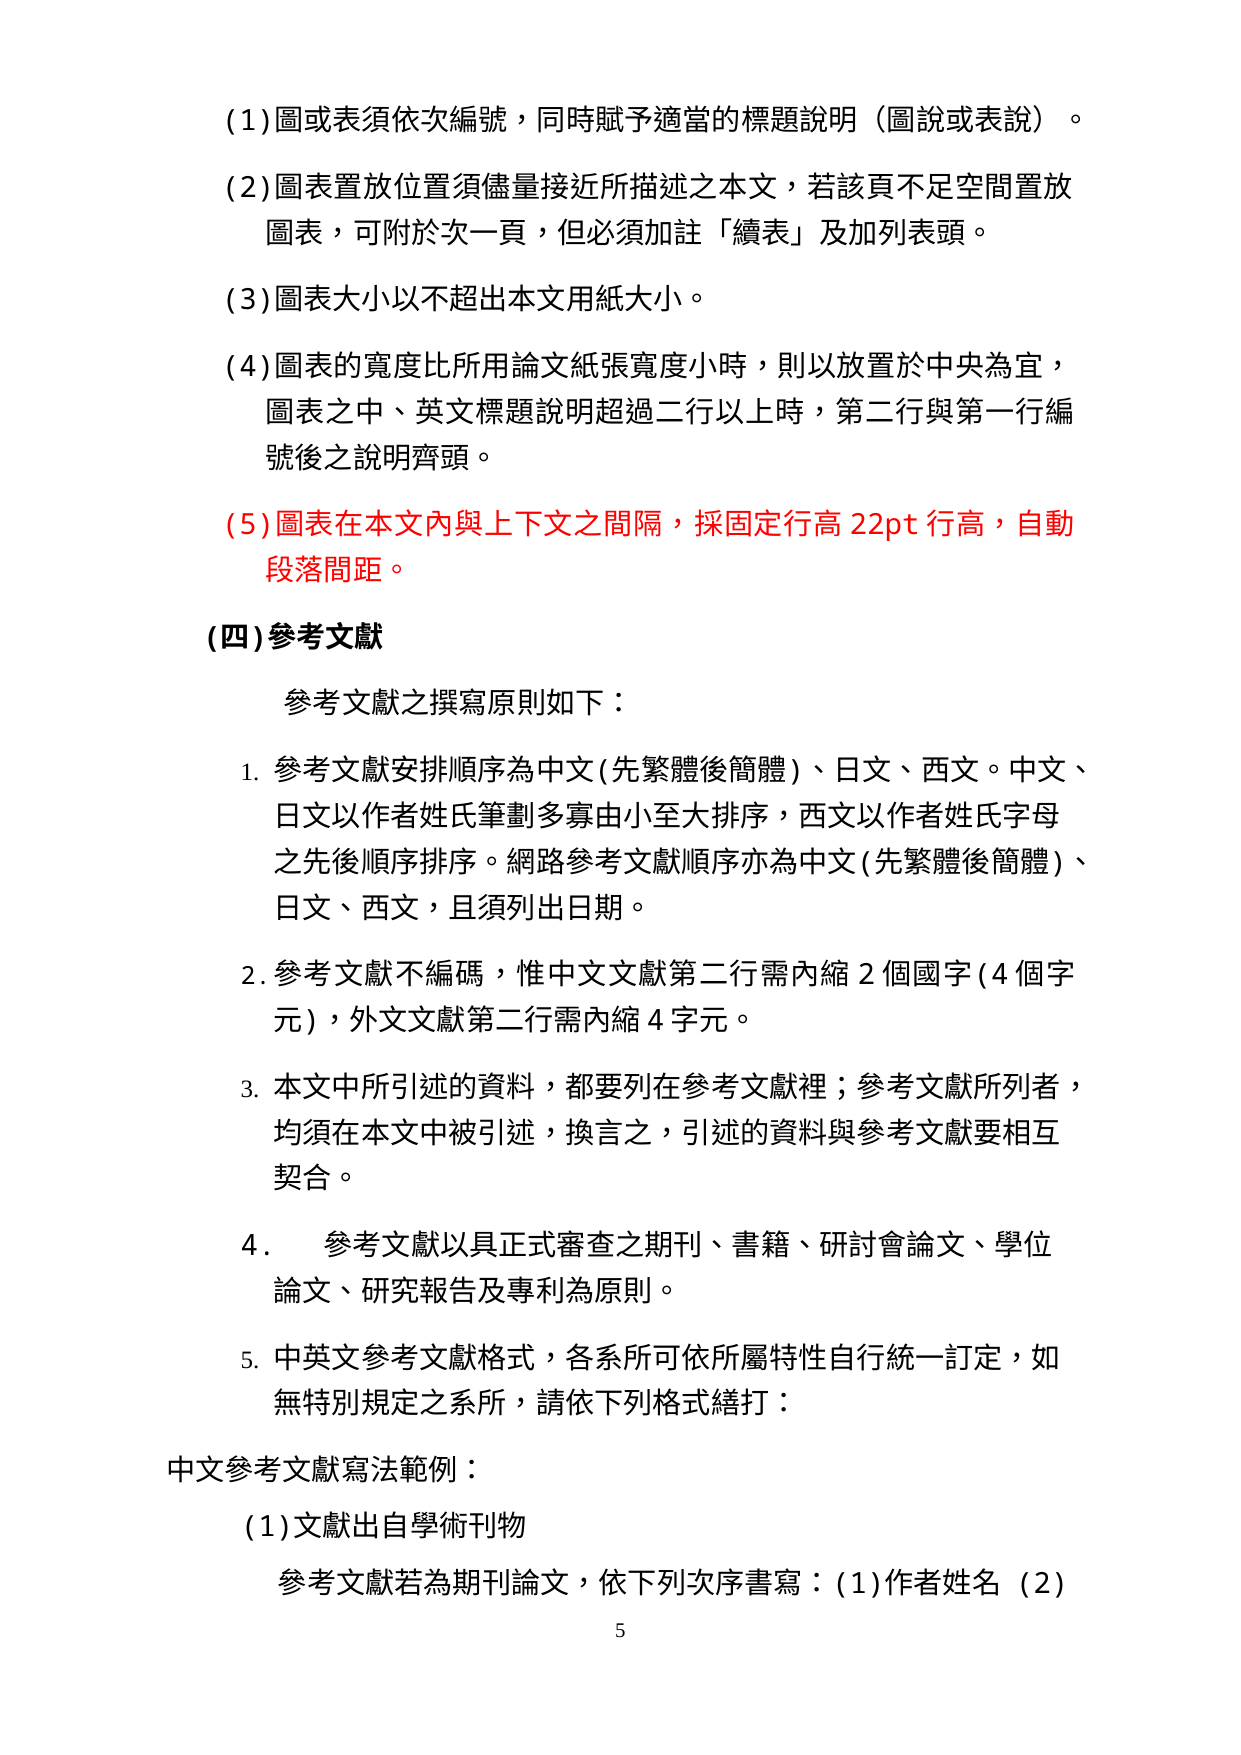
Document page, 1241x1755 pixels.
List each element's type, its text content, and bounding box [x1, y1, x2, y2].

list 中英文參考文獻格式，各系所可依所屬特性自行統一訂定，如無特別規定之系所，請依下列格式繕打： [240, 1331, 1075, 1423]
text (1)圖或表須依次編號，同時賦予適當的標題說明（圖說或表說）。 [222, 94, 1075, 140]
list 參考文獻不編碼，惟中文文獻第二行需內縮2個國字(4個字元)，外文文獻第二行需內縮4字元。 [240, 948, 1075, 1040]
text (3)圖表大小以不超出本文用紙大小。 [222, 273, 1075, 319]
text (2)圖表置放位置須儘量接近所描述之本文，若該頁不足空間置放圖表，可附於次一頁，但必須加註「續表」及加列表頭。 [222, 161, 1075, 252]
list 參考文獻安排順序為中文(先繁體後簡體)、日文、西文。中文、日文以作者姓氏筆劃多寡由小至大排序，西文以作者姓氏字母之先後順序排序。網路參考文獻順序亦為中文(先繁體後簡體)、日文、西文，且須列出日期。 [240, 744, 1075, 927]
text (5)圖表在本文內與上下文之間隔，採固定行高22pt行高，自動段落間距。 [222, 498, 1075, 590]
text 參考文獻若為期刊論文，依下列次序書寫：(1)作者姓名 (2) [278, 1556, 1075, 1602]
text (4)圖表的寬度比所用論文紙張寬度小時，則以放置於中央為宜，圖表之中、英文標題說明超過二行以上時，第二行與第一行編號後之說明齊頭。 [222, 340, 1075, 477]
text (1)文獻出自學術刊物 [241, 1500, 1075, 1546]
text 參考文獻之撰寫原則如下： [165, 677, 1075, 723]
text 中文參考文獻寫法範例： [166, 1444, 1075, 1490]
list 本文中所引述的資料，都要列在參考文獻裡；參考文獻所列者，均須在本文中被引述，換言之，引述的資料與參考文獻要相互契合。 [240, 1061, 1075, 1198]
text (四)參考文獻 [165, 611, 1075, 656]
list 參考文獻以具正式審查之期刊、書籍、研討會論文、學位論文、研究報告及專利為原則。 [240, 1219, 1075, 1311]
